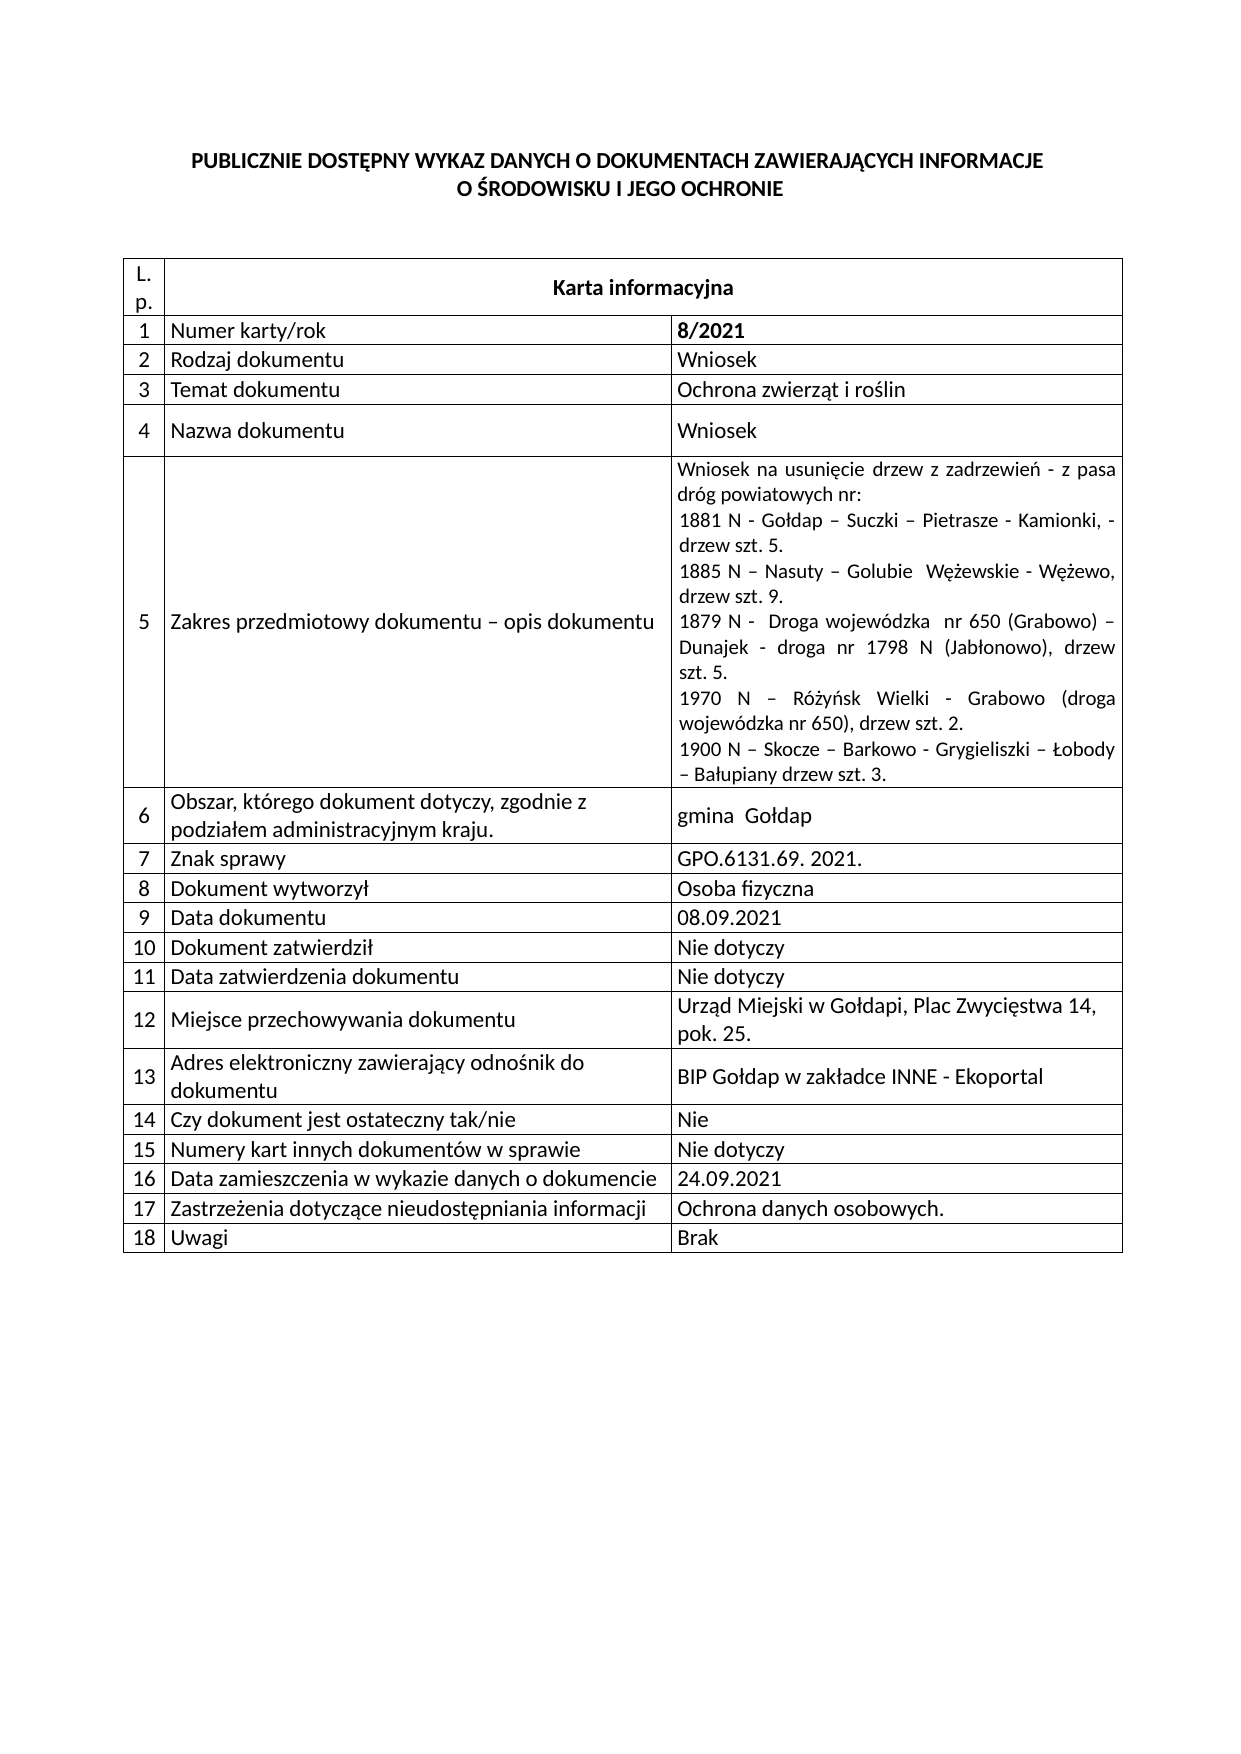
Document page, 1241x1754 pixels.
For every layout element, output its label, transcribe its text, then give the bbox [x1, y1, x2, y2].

table_cell Temat dokumentu [165, 375, 671, 403]
table_cell GPO.6131.69. 2021. [672, 844, 1122, 873]
table_cell 5 [124, 457, 164, 787]
table_cell 14 [124, 1105, 164, 1134]
table_cell Nie dotyczy [672, 963, 1122, 991]
table_cell 4 [124, 405, 164, 456]
table_cell Nazwa dokumentu [165, 405, 671, 456]
table_cell Ochrona zwierząt i roślin [672, 375, 1122, 403]
table_cell Miejsce przechowywania dokumentu [165, 992, 671, 1048]
table_cell Wniosek na usunięcie drzew z zadrzewień - z pasa dróg powiatowych nr: 1881 N - Gołdap – Suczki – Pietrasze - Kamionki, - drzew szt. 5. 1885 N – Nasuty – Golubie Wężewskie - Wężewo, drzew szt. 9. 1879 N - Droga wojewódzka nr 650 (Grabowo) – Dunajek - droga nr 1798 N (Jabłonowo), drzew szt. 5. 1970 N – Różyńsk Wielki - Grabowo (droga wojewódzka nr 650), drzew szt. 2. 1900 N – Skocze – Barkowo - Grygieliszki – Łobody – Bałupiany drzew szt. 3. [672, 457, 1122, 787]
table_cell 08.09.2021 [672, 903, 1122, 932]
table_cell Wniosek [672, 405, 1122, 456]
table_cell gmina Gołdap [672, 788, 1122, 843]
table_cell 3 [124, 375, 164, 403]
table_cell Brak [672, 1224, 1122, 1252]
table_cell 24.09.2021 [672, 1164, 1122, 1193]
table_cell 8 [124, 874, 164, 902]
table_cell 17 [124, 1194, 164, 1222]
table_cell 9 [124, 903, 164, 932]
table_cell Znak sprawy [165, 844, 671, 873]
table_cell 18 [124, 1224, 164, 1252]
table_cell Nie [672, 1105, 1122, 1134]
table_cell Czy dokument jest ostateczny tak/nie [165, 1105, 671, 1134]
table_cell 11 [124, 963, 164, 991]
table_cell 2 [124, 345, 164, 374]
table_cell Zastrzeżenia dotyczące nieudostępniania informacji [165, 1194, 671, 1222]
text PUBLICZNIE DOSTĘPNY WYKAZ DANYCH O DOKUMENTACH ZAWIERAJĄCYCH INFORMACJE O ŚRODOWISKU I JEGO OCHRONIE [118, 146, 1122, 202]
table_cell Zakres przedmiotowy dokumentu – opis dokumentu [165, 457, 671, 787]
table_cell Data zatwierdzenia dokumentu [165, 963, 671, 991]
table_cell 7 [124, 844, 164, 873]
table_cell 10 [124, 933, 164, 961]
table_cell 15 [124, 1135, 164, 1163]
table_cell Wniosek [672, 345, 1122, 374]
table_cell Numer karty/rok [165, 316, 671, 344]
table_cell Nie dotyczy [672, 933, 1122, 961]
table_cell Dokument zatwierdził [165, 933, 671, 961]
table_cell Osoba fizyczna [672, 874, 1122, 902]
table_cell Uwagi [165, 1224, 671, 1252]
table_cell Nie dotyczy [672, 1135, 1122, 1163]
table_cell Data dokumentu [165, 903, 671, 932]
table_cell Obszar, którego dokument dotyczy, zgodnie z podziałem administracyjnym kraju. [165, 788, 671, 843]
table_cell 1 [124, 316, 164, 344]
table_cell Dokument wytworzył [165, 874, 671, 902]
table_cell 12 [124, 992, 164, 1048]
table_cell 13 [124, 1049, 164, 1104]
table_cell Ochrona danych osobowych. [672, 1194, 1122, 1222]
table_cell Adres elektroniczny zawierający odnośnik do dokumentu [165, 1049, 671, 1104]
table_cell 16 [124, 1164, 164, 1193]
table_header L. p. [124, 259, 164, 315]
table_header Karta informacyjna [165, 259, 1122, 315]
table_cell 6 [124, 788, 164, 843]
table_cell Urząd Miejski w Gołdapi, Plac Zwycięstwa 14, pok. 25. [672, 992, 1122, 1048]
table_cell BIP Gołdap w zakładce INNE - Ekoportal [672, 1049, 1122, 1104]
table_cell Numery kart innych dokumentów w sprawie [165, 1135, 671, 1163]
table_cell 8/2021 [672, 316, 1122, 344]
table_cell Rodzaj dokumentu [165, 345, 671, 374]
table_cell Data zamieszczenia w wykazie danych o dokumencie [165, 1164, 671, 1193]
